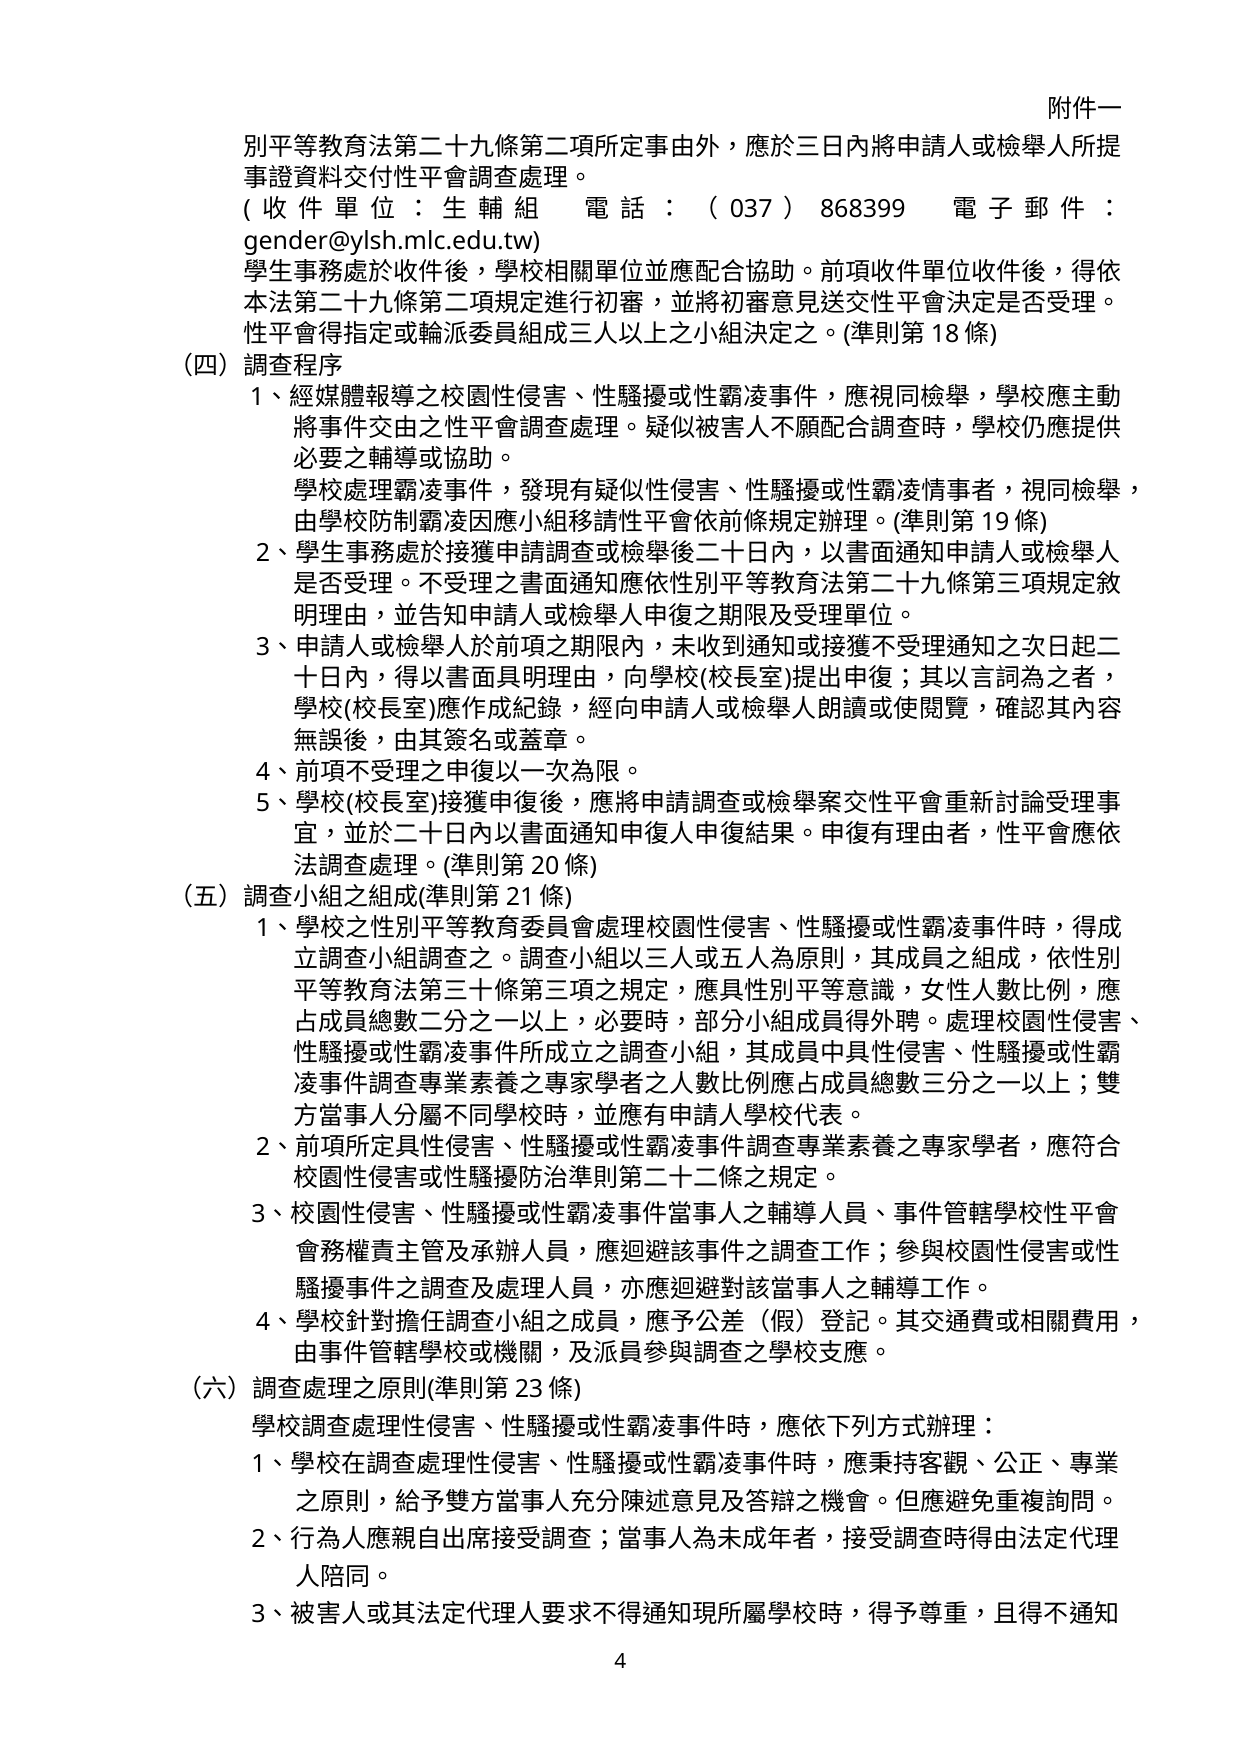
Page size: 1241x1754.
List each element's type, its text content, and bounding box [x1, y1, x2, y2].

text 學生事務處於收件後，學校相關單位並應配合協助。前項收件單位收件後，得依本法第二十九條第二項規定進行初審，並將初審意見送交性平會決定是否受理。性平會得指定或輪派委員組成三人以上之小組決定之。(準則第18條) [243, 255, 1122, 349]
text 5、學校(校長室)接獲申復後，應將申請調查或檢舉案交性平會重新討論受理事宜，並於二十日內以書面通知申復人申復結果。申復有理由者，性平會應依法調查處理。(準則第20條) [256, 787, 1122, 880]
text 1、學校在調查處理性侵害、性騷擾或性霸凌事件時，應秉持客觀、公正、專業之原則，給予雙方當事人充分陳述意見及答辯之機會。但應避免重複詢問。 [251, 1443, 1122, 1518]
text 1、經媒體報導之校園性侵害、性騷擾或性霸凌事件，應視同檢舉，學校應主動將事件交由之性平會調查處理。疑似被害人不願配合調查時，學校仍應提供必要之輔導或協助。 [236, 380, 1122, 474]
text （六）調查處理之原則(準則第23條) [177, 1368, 1122, 1405]
text 學校處理霸凌事件，發現有疑似性侵害、性騷擾或性霸凌情事者，視同檢舉，由學校防制霸凌因應小組移請性平會依前條規定辦理。(準則第19條) [293, 474, 1122, 537]
text 2、學生事務處於接獲申請調查或檢舉後二十日內，以書面通知申請人或檢舉人是否受理。不受理之書面通知應依性別平等教育法第二十九條第三項規定敘明理由，並告知申請人或檢舉人申復之期限及受理單位。 [256, 537, 1122, 630]
text （五）調查小組之組成(準則第21條) [168, 880, 1122, 912]
text 3、申請人或檢舉人於前項之期限內，未收到通知或接獲不受理通知之次日起二十日內，得以書面具明理由，向學校(校長室)提出申復；其以言詞為之者，學校(校長室)應作成紀錄，經向申請人或檢舉人朗讀或使閱覽，確認其內容無誤後，由其簽名或蓋章。 [256, 630, 1122, 755]
text 3、被害人或其法定代理人要求不得通知現所屬學校時，得予尊重，且得不通知 [251, 1593, 1122, 1630]
text 4、學校針對擔任調查小組之成員，應予公差（假）登記。其交通費或相關費用，由事件管轄學校或機關，及派員參與調查之學校支應。 [256, 1305, 1122, 1368]
text 1、學校之性別平等教育委員會處理校園性侵害、性騷擾或性霸凌事件時，得成立調查小組調查之。調查小組以三人或五人為原則，其成員之組成，依性別平等教育法第三十條第三項之規定，應具性別平等意識，女性人數比例，應占成員總數二分之一以上，必要時，部分小組成員得外聘。處理校園性侵害、性騷擾或性霸凌事件所成立之調查小組，其成員中具性侵害、性騷擾或性霸凌事件調查專業素養之專家學者之人數比例應占成員總數三分之一以上；雙方當事人分屬不同學校時，並應有申請人學校代表。 [256, 912, 1122, 1130]
text (收件單位：生輔組 電話：（037）868399 電子郵件：gender@ylsh.mlc.edu.tw) [243, 193, 1122, 255]
text 4、前項不受理之申復以一次為限。 [256, 755, 1122, 787]
text 3、校園性侵害、性騷擾或性霸凌事件當事人之輔導人員、事件管轄學校性平會會務權責主管及承辦人員，應迴避該事件之調查工作；參與校園性侵害或性騷擾事件之調查及處理人員，亦應迴避對該當事人之輔導工作。 [251, 1193, 1122, 1305]
text 學校調查處理性侵害、性騷擾或性霸凌事件時，應依下列方式辦理： [251, 1405, 1122, 1443]
text 2、前項所定具性侵害、性騷擾或性霸凌事件調查專業素養之專家學者，應符合校園性侵害或性騷擾防治準則第二十二條之規定。 [256, 1130, 1122, 1193]
text （四）調查程序 [168, 349, 1122, 380]
text 別平等教育法第二十九條第二項所定事由外，應於三日內將申請人或檢舉人所提事證資料交付性平會調查處理。 [243, 130, 1122, 193]
text 2、行為人應親自出席接受調查；當事人為未成年者，接受調查時得由法定代理人陪同。 [251, 1518, 1122, 1593]
